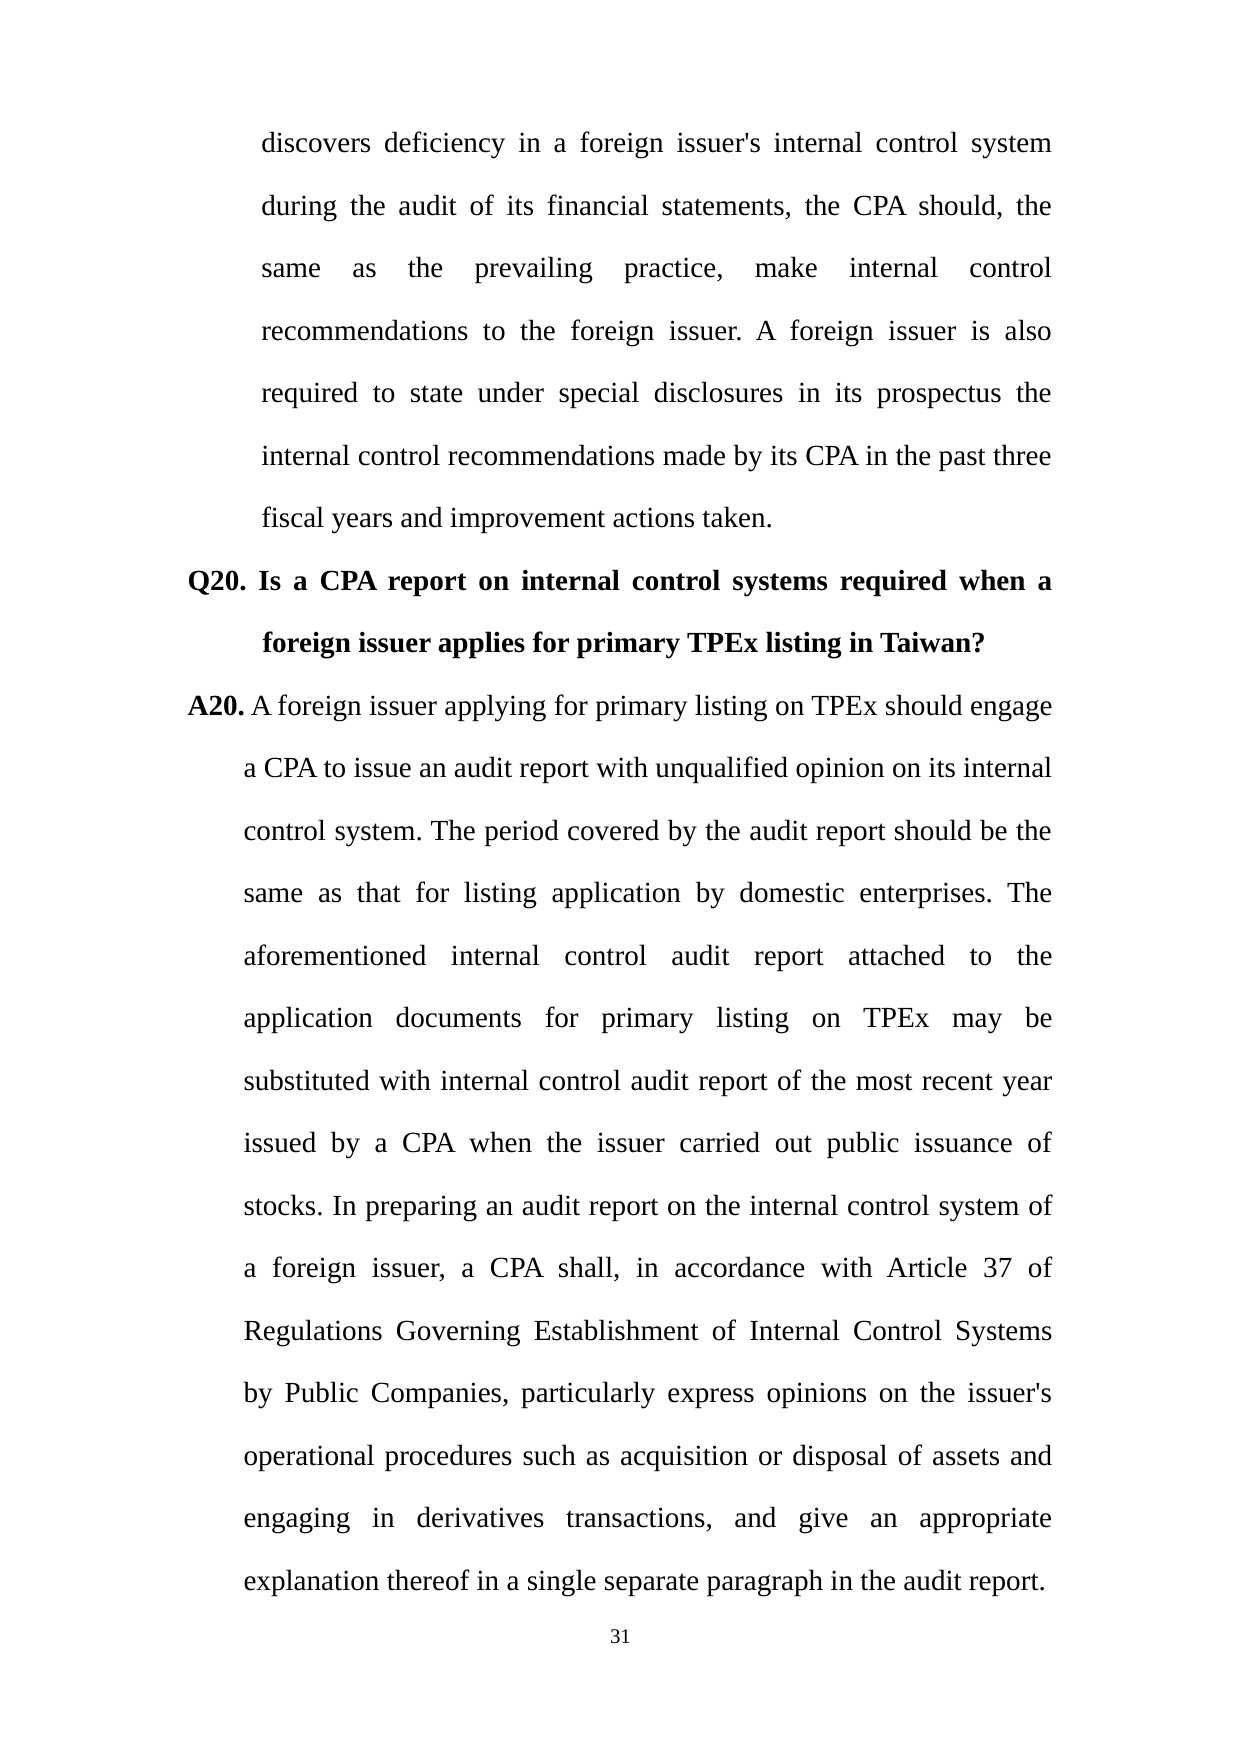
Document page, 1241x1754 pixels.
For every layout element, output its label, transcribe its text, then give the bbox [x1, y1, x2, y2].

text Q20. Is a CPA report on internal control systems required when a foreign issuer applies for primary TPEx listing in Taiwan? [187, 538, 1053, 663]
text A20. A foreign issuer applying for primary listing on TPEx should engage a CPA to issue an audit report with unqualified opinion on its internal control system. The period covered by the audit report should be the same as that for listing application by domestic enterprises. The aforementioned internal control audit report attached to the application documents for primary listing on TPEx may be substituted with internal control audit report of the most recent year issued by a CPA when the issuer carried out public issuance of stocks. In preparing an audit report on the internal control system of a foreign issuer, a CPA shall, in accordance with Article 37 of Regulations Governing Establishment of Internal Control Systems by Public Companies, particularly express opinions on the issuer's operational procedures such as acquisition or disposal of assets and engaging in derivatives transactions, and give an appropriate explanation thereof in a single separate paragraph in the audit report. [187, 663, 1053, 1600]
text discovers deficiency in a foreign issuer's internal control system during the audit of its financial statements, the CPA should, the same as the prevailing practice, make internal control recommendations to the foreign issuer. A foreign issuer is also required to state under special disclosures in its prospectus the internal control recommendations made by its CPA in the past three fiscal years and improvement actions taken. [187, 100, 1053, 538]
